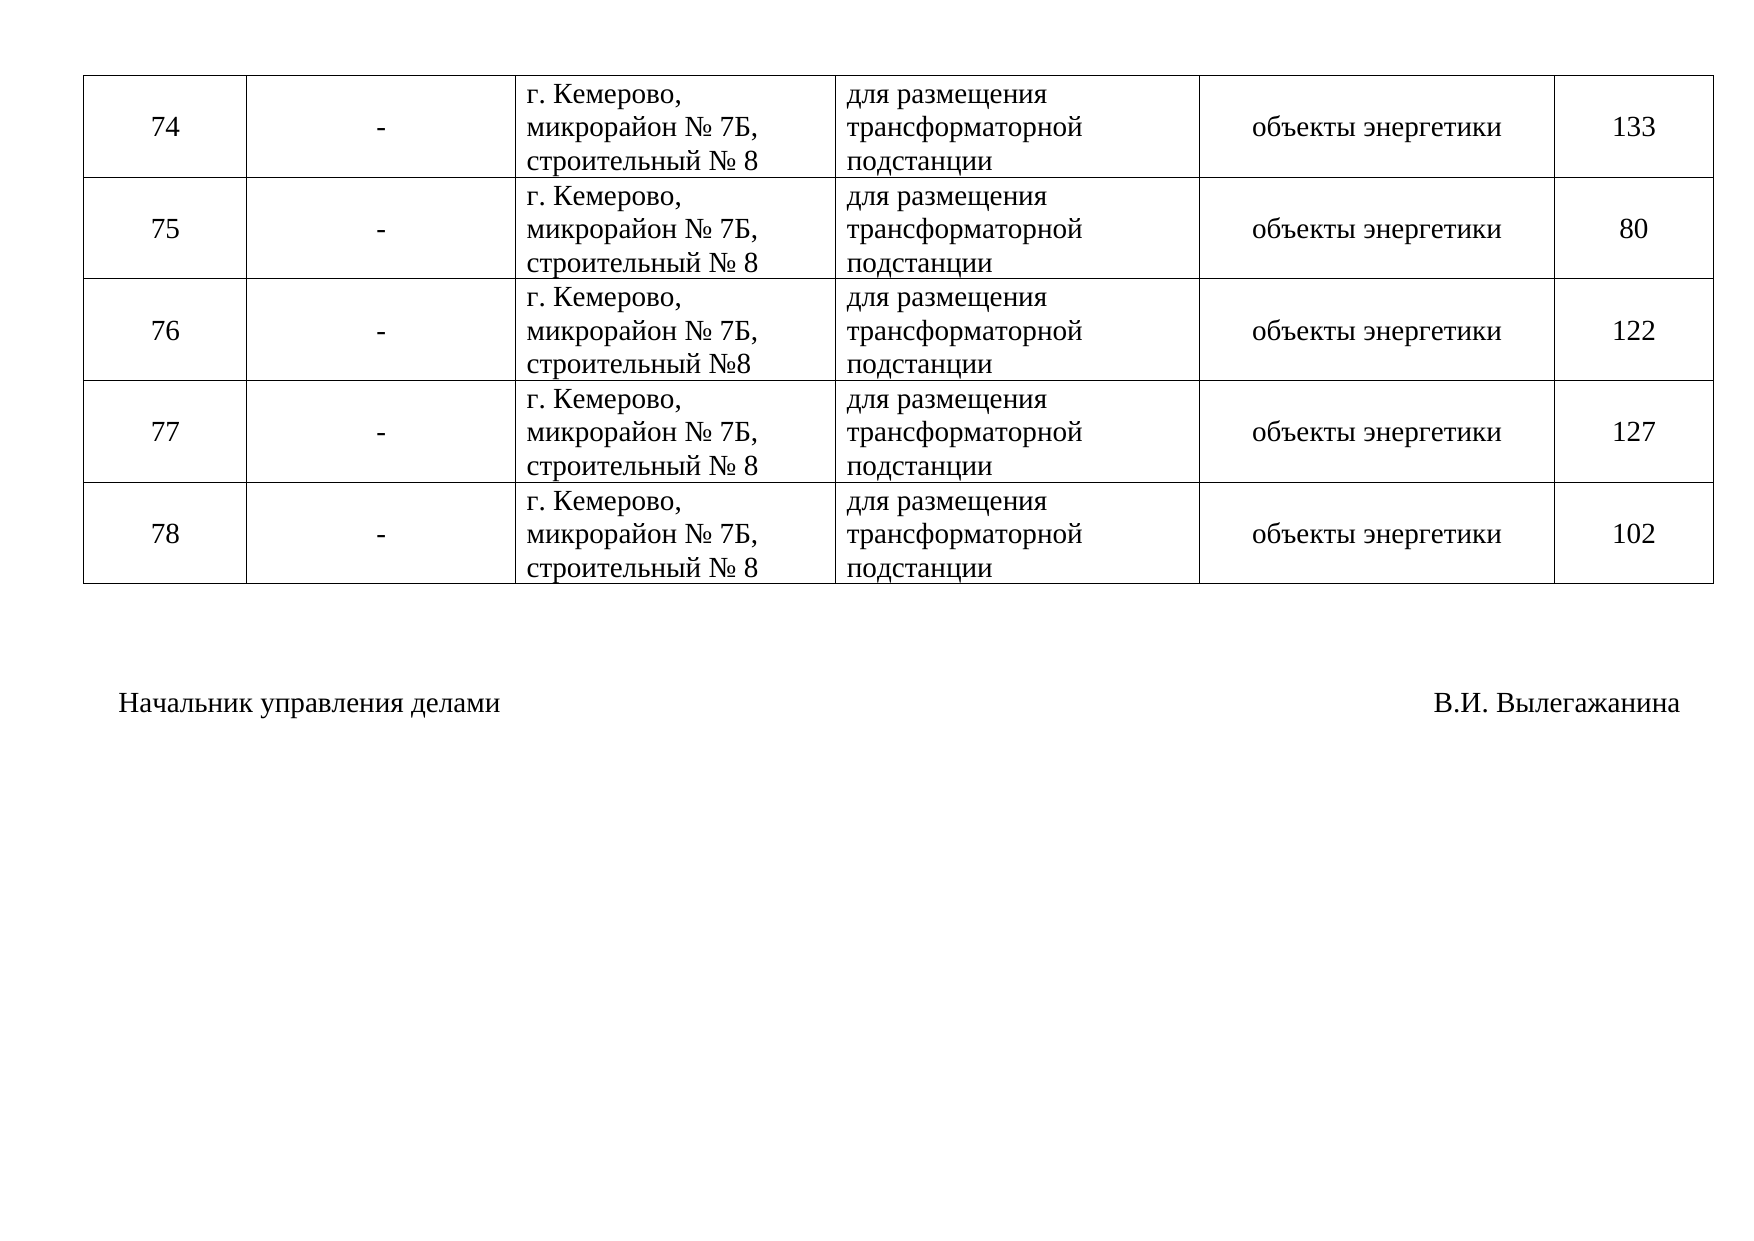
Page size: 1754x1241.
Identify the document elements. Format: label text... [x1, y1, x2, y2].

table_cell - [247, 279, 515, 380]
table_cell объекты энергетики [1200, 178, 1554, 278]
table_cell г. Кемерово, микрорайон № 7Б, строительный № 8 [516, 178, 835, 278]
table_cell 74 [84, 76, 246, 177]
table_cell объекты энергетики [1200, 279, 1554, 380]
table_cell 78 [84, 483, 246, 583]
table_cell г. Кемерово, микрорайон № 7Б, строительный №8 [516, 279, 835, 380]
table_cell - [247, 76, 515, 177]
table_cell 127 [1555, 381, 1713, 482]
table_cell объекты энергетики [1200, 76, 1554, 177]
table_cell для размещения трансформаторной подстанции [836, 279, 1199, 380]
table_cell 80 [1555, 178, 1713, 278]
table_cell объекты энергетики [1200, 381, 1554, 482]
table_cell 76 [84, 279, 246, 380]
text Начальник управления делами В.И. Вылегажанина [118, 685, 1695, 718]
table_cell для размещения трансформаторной подстанции [836, 483, 1199, 583]
table_cell 77 [84, 381, 246, 482]
table_cell объекты энергетики [1200, 483, 1554, 583]
table_cell для размещения трансформаторной подстанции [836, 178, 1199, 278]
table_cell 122 [1555, 279, 1713, 380]
table_cell 75 [84, 178, 246, 278]
table_cell 133 [1555, 76, 1713, 177]
table_cell г. Кемерово, микрорайон № 7Б, строительный № 8 [516, 483, 835, 583]
table_cell - [247, 178, 515, 278]
table_cell 102 [1555, 483, 1713, 583]
table_cell г. Кемерово, микрорайон № 7Б, строительный № 8 [516, 381, 835, 482]
table_cell г. Кемерово, микрорайон № 7Б, строительный № 8 [516, 76, 835, 177]
table_cell - [247, 483, 515, 583]
table_cell для размещения трансформаторной подстанции [836, 381, 1199, 482]
table_cell для размещения трансформаторной подстанции [836, 76, 1199, 177]
table_cell - [247, 381, 515, 482]
